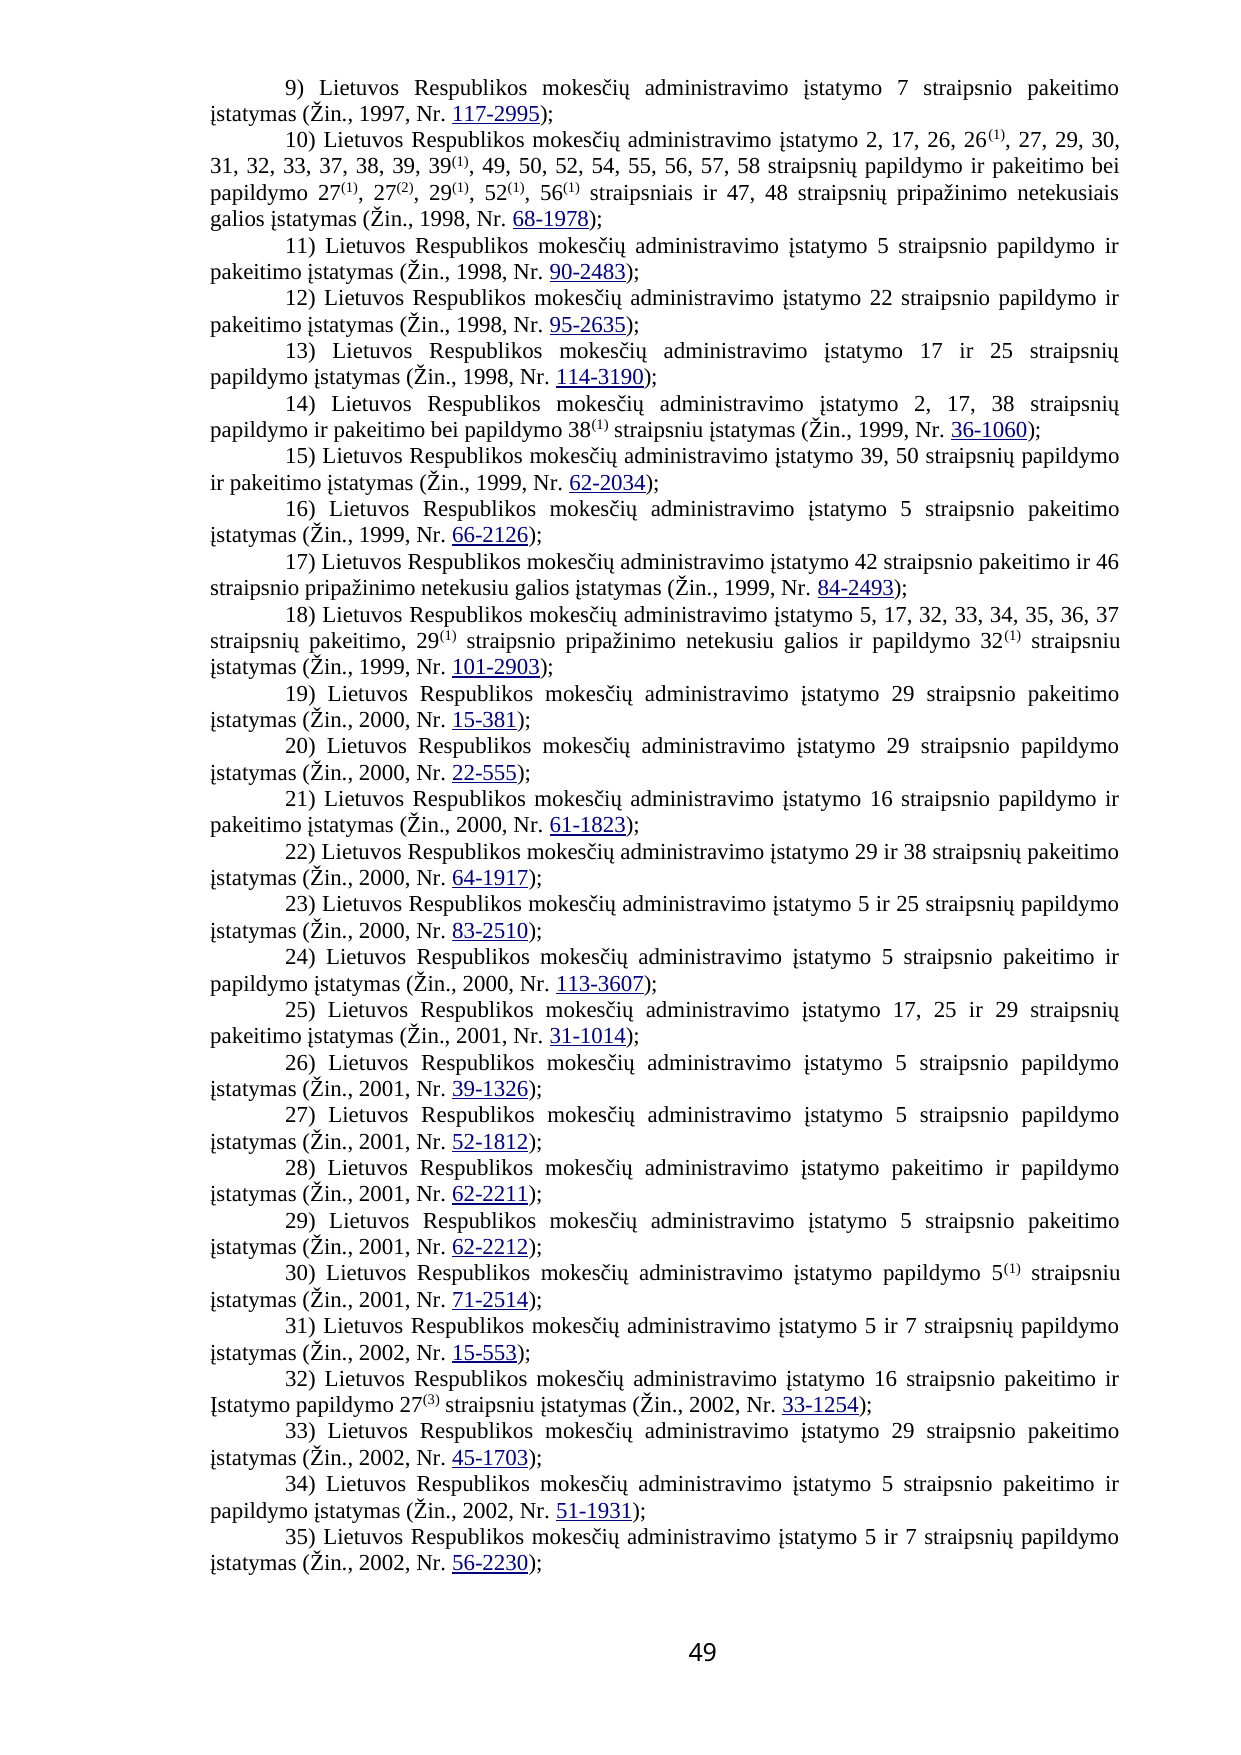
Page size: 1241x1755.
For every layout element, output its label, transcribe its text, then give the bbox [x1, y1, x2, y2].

text 13) Lietuvos Respublikos mokesčių administravimo įstatymo 17 ir 25 straipsnių papildymo įstatymas (Žin., 1998, Nr. 114-3190); [210, 337, 1120, 390]
text 29) Lietuvos Respublikos mokesčių administravimo įstatymo 5 straipsnio pakeitimo įstatymas (Žin., 2001, Nr. 62-2212); [210, 1207, 1120, 1259]
text 19) Lietuvos Respublikos mokesčių administravimo įstatymo 29 straipsnio pakeitimo įstatymas (Žin., 2000, Nr. 15-381); [210, 680, 1120, 732]
text 11) Lietuvos Respublikos mokesčių administravimo įstatymo 5 straipsnio papildymo ir pakeitimo įstatymas (Žin., 1998, Nr. 90-2483); [210, 232, 1120, 284]
text 20) Lietuvos Respublikos mokesčių administravimo įstatymo 29 straipsnio papildymo įstatymas (Žin., 2000, Nr. 22-555); [210, 732, 1120, 785]
text 14) Lietuvos Respublikos mokesčių administravimo įstatymo 2, 17, 38 straipsnių papildymo ir pakeitimo bei papildymo 38(1) straipsniu įstatymas (Žin., 1999, Nr. 36-1060); [210, 390, 1120, 442]
text 28) Lietuvos Respublikos mokesčių administravimo įstatymo pakeitimo ir papildymo įstatymas (Žin., 2001, Nr. 62-2211); [210, 1154, 1120, 1207]
text 22) Lietuvos Respublikos mokesčių administravimo įstatymo 29 ir 38 straipsnių pakeitimo įstatymas (Žin., 2000, Nr. 64-1917); [210, 838, 1120, 891]
text 33) Lietuvos Respublikos mokesčių administravimo įstatymo 29 straipsnio pakeitimo įstatymas (Žin., 2002, Nr. 45-1703); [210, 1418, 1120, 1470]
text 24) Lietuvos Respublikos mokesčių administravimo įstatymo 5 straipsnio pakeitimo ir papildymo įstatymas (Žin., 2000, Nr. 113-3607); [210, 943, 1120, 996]
text 23) Lietuvos Respublikos mokesčių administravimo įstatymo 5 ir 25 straipsnių papildymo įstatymas (Žin., 2000, Nr. 83-2510); [210, 891, 1120, 943]
text 30) Lietuvos Respublikos mokesčių administravimo įstatymo papildymo 5(1) straipsniu įstatymas (Žin., 2001, Nr. 71-2514); [210, 1259, 1120, 1312]
text 34) Lietuvos Respublikos mokesčių administravimo įstatymo 5 straipsnio pakeitimo ir papildymo įstatymas (Žin., 2002, Nr. 51-1931); [210, 1470, 1120, 1523]
text 18) Lietuvos Respublikos mokesčių administravimo įstatymo 5, 17, 32, 33, 34, 35, 36, 37 straipsnių pakeitimo, 29(1) straipsnio pripažinimo netekusiu galios ir papildymo 32(1) straipsniu įstatymas (Žin., 1999, Nr. 101-2903); [210, 601, 1120, 680]
text 21) Lietuvos Respublikos mokesčių administravimo įstatymo 16 straipsnio papildymo ir pakeitimo įstatymas (Žin., 2000, Nr. 61-1823); [210, 785, 1120, 838]
text 17) Lietuvos Respublikos mokesčių administravimo įstatymo 42 straipsnio pakeitimo ir 46 straipsnio pripažinimo netekusiu galios įstatymas (Žin., 1999, Nr. 84-2493); [210, 548, 1120, 601]
text 16) Lietuvos Respublikos mokesčių administravimo įstatymo 5 straipsnio pakeitimo įstatymas (Žin., 1999, Nr. 66-2126); [210, 495, 1120, 548]
text 26) Lietuvos Respublikos mokesčių administravimo įstatymo 5 straipsnio papildymo įstatymas (Žin., 2001, Nr. 39-1326); [210, 1049, 1120, 1101]
text 27) Lietuvos Respublikos mokesčių administravimo įstatymo 5 straipsnio papildymo įstatymas (Žin., 2001, Nr. 52-1812); [210, 1101, 1120, 1154]
text 25) Lietuvos Respublikos mokesčių administravimo įstatymo 17, 25 ir 29 straipsnių pakeitimo įstatymas (Žin., 2001, Nr. 31-1014); [210, 996, 1120, 1049]
text 9) Lietuvos Respublikos mokesčių administravimo įstatymo 7 straipsnio pakeitimo įstatymas (Žin., 1997, Nr. 117-2995); [210, 73, 1120, 126]
text 15) Lietuvos Respublikos mokesčių administravimo įstatymo 39, 50 straipsnių papildymo ir pakeitimo įstatymas (Žin., 1999, Nr. 62-2034); [210, 442, 1120, 495]
text 31) Lietuvos Respublikos mokesčių administravimo įstatymo 5 ir 7 straipsnių papildymo įstatymas (Žin., 2002, Nr. 15-553); [210, 1312, 1120, 1365]
text 10) Lietuvos Respublikos mokesčių administravimo įstatymo 2, 17, 26, 26(1), 27, 29, 30, 31, 32, 33, 37, 38, 39, 39(1), 49, 50, 52, 54, 55, 56, 57, 58 straipsnių papildymo ir pakeitimo bei papildymo 27(1), 27(2), 29(1), 52(1), 56(1) straipsniais ir 47, 48 straipsnių pripažinimo netekusiais galios įstatymas (Žin., 1998, Nr. 68-1978); [210, 126, 1120, 232]
text 35) Lietuvos Respublikos mokesčių administravimo įstatymo 5 ir 7 straipsnių papildymo įstatymas (Žin., 2002, Nr. 56-2230); [210, 1523, 1120, 1576]
text 12) Lietuvos Respublikos mokesčių administravimo įstatymo 22 straipsnio papildymo ir pakeitimo įstatymas (Žin., 1998, Nr. 95-2635); [210, 284, 1120, 337]
text 32) Lietuvos Respublikos mokesčių administravimo įstatymo 16 straipsnio pakeitimo ir Įstatymo papildymo 27(3) straipsniu įstatymas (Žin., 2002, Nr. 33-1254); [210, 1365, 1120, 1418]
